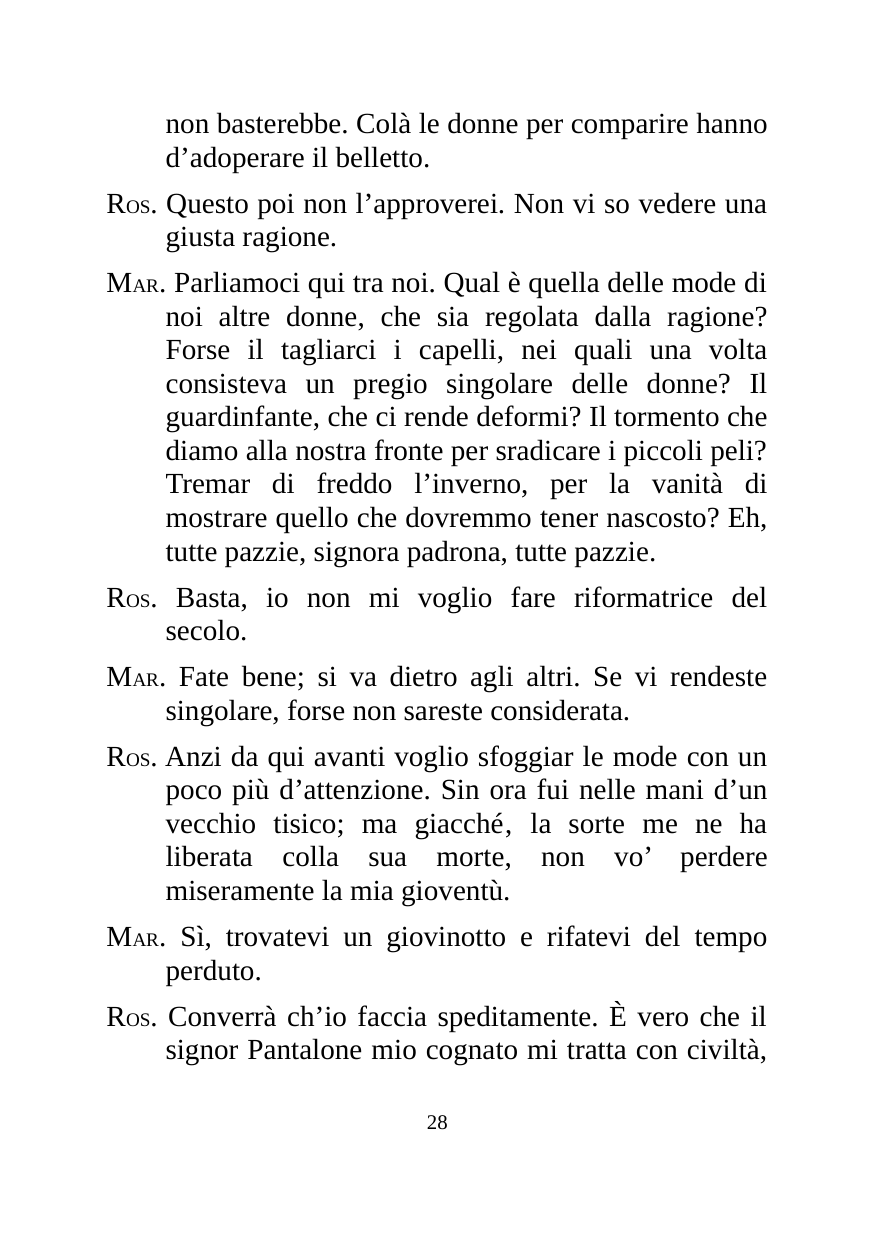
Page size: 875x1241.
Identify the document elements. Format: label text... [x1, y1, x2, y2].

text Ros. Anzi da qui avanti voglio sfoggiar le mode con un poco più d’attenzione. Sin ora fui nelle mani d’un vecchio tisico; ma giacché‚ la sorte me ne ha liberata colla sua morte, non vo’ perdere miseramente la mia gioventù. [106, 739, 768, 907]
text Ros. Basta, io non mi voglio fare riformatrice del secolo. [106, 580, 768, 647]
text Ros. Converrà ch’io faccia speditamente. È vero che il signor Pantalone mio cognato mi tratta con civiltà, [106, 999, 768, 1066]
text Mar. Parliamoci qui tra noi. Qual è quella delle mode di noi altre donne, che sia regolata dalla ragione? Forse il tagliarci i capelli, nei quali una volta consisteva un pregio singolare delle donne? Il guardinfante, che ci rende deformi? Il tormento che diamo alla nostra fronte per sradicare i piccoli peli? Tremar di freddo l’inverno, per la vanità di mostrare quello che dovremmo tener nascosto? Eh, tutte pazzie, signora padrona, tutte pazzie. [106, 265, 768, 567]
text Mar. Fate bene; si va dietro agli altri. Se vi rendeste singolare, forse non sareste considerata. [106, 659, 768, 726]
text non basterebbe. Colà le donne per comparire hanno d’adoperare il belletto. [106, 106, 768, 173]
text Ros. Questo poi non l’approverei. Non vi so vedere una giusta ragione. [106, 186, 768, 253]
text Mar. Sì, trovatevi un giovinotto e rifatevi del tempo perduto. [106, 919, 768, 986]
